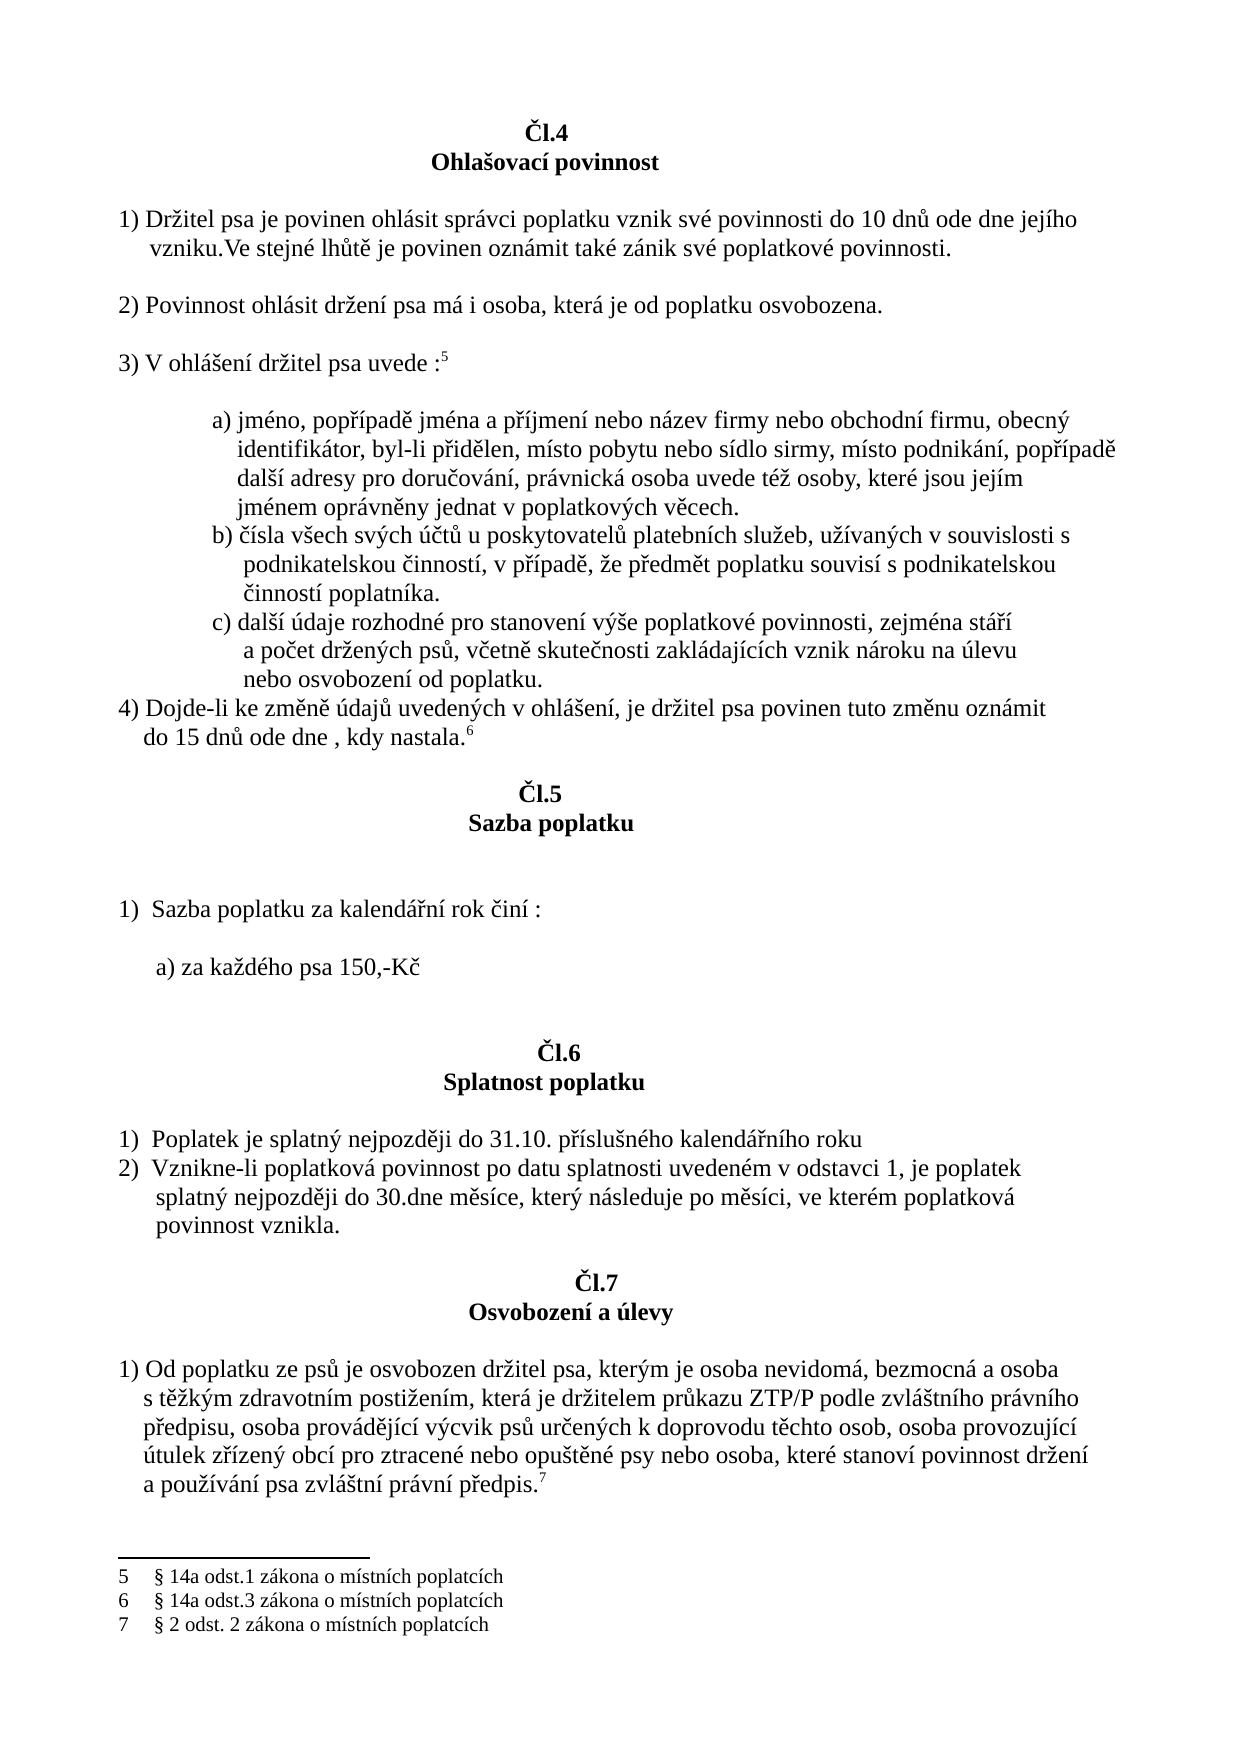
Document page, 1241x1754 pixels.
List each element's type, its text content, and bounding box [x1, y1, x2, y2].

text b) čísla všech svých účtů u poskytovatelů platebních služeb, užívaných v souvislosti s [118, 521, 1122, 549]
text a počet držených psů, včetně skutečnosti zakládajících vznik nároku na úlevu [118, 636, 1122, 664]
text c) další údaje rozhodné pro stanovení výše poplatkové povinnosti, zejména stáří [118, 607, 1122, 636]
text 4) Dojde-li ke změně údajů uvedených v ohlášení, je držitel psa povinen tuto změnu oznámit [118, 693, 1122, 722]
text § 14a odst.3 zákona o místních poplatcích [118, 1588, 1122, 1612]
text útulek zřízený obcí pro ztracené nebo opuštěné psy nebo osoba, které stanoví povinnost držení [118, 1441, 1122, 1469]
text 2) Povinnost ohlásit držení psa má i osoba, která je od poplatku osvobozena. [118, 291, 1122, 319]
text nebo osvobození od poplatku. [118, 664, 1122, 693]
text 1) Sazba poplatku za kalendářní rok činí : [118, 894, 1122, 923]
text Osvobození a úlevy [118, 1297, 1122, 1326]
text splatný nejpozději do 30.dne měsíce, který následuje po měsíci, ve kterém poplatková [118, 1182, 1122, 1211]
text další adresy pro doručování, právnická osoba uvede též osoby, které jsou jejím [118, 463, 1122, 492]
text Ohlašovací povinnost [118, 147, 1122, 176]
text předpisu, osoba provádějící výcvik psů určených k doprovodu těchto osob, osoba provozující [118, 1412, 1122, 1441]
text a) jméno, popřípadě jména a příjmení nebo název firmy nebo obchodní firmu, obecný [118, 406, 1122, 434]
text a používání psa zvláštní právní předpis. [118, 1469, 1122, 1498]
text do 15 dnů ode dne , kdy nastala. [118, 722, 1122, 751]
text 1) Poplatek je splatný nejpozději do 31.10. příslušného kalendářního roku [118, 1124, 1122, 1153]
text 2) Vznikne-li poplatková povinnost po datu splatnosti uvedeném v odstavci 1, je poplatek [118, 1153, 1122, 1182]
text § 2 odst. 2 zákona o místních poplatcích [118, 1612, 1122, 1636]
text a) za každého psa 150,-Kč [118, 952, 1122, 981]
text povinnost vznikla. [118, 1211, 1122, 1239]
text jménem oprávněny jednat v poplatkových věcech. [118, 492, 1122, 521]
text Čl.6 [118, 1038, 1122, 1067]
text § 14a odst.1 zákona o místních poplatcích [118, 1564, 1122, 1588]
text podnikatelskou činností, v případě, že předmět poplatku souvisí s podnikatelskou [118, 549, 1122, 578]
text 1) Od poplatku ze psů je osvobozen držitel psa, kterým je osoba nevidomá, bezmocná a osoba [118, 1354, 1122, 1383]
text identifikátor, byl-li přidělen, místo pobytu nebo sídlo sirmy, místo podnikání, popřípadě [118, 434, 1122, 463]
text s těžkým zdravotním postižením, která je držitelem průkazu ZTP/P podle zvláštního právního [118, 1383, 1122, 1412]
text Splatnost poplatku [118, 1067, 1122, 1096]
text činností poplatníka. [118, 578, 1122, 607]
text 1) Držitel psa je povinen ohlásit správci poplatku vznik své povinnosti do 10 dnů ode dne jejího [118, 204, 1122, 233]
text Sazba poplatku [118, 808, 1122, 837]
text 3) V ohlášení držitel psa uvede : [118, 348, 1122, 377]
text vzniku.Ve stejné lhůtě je povinen oznámit také zánik své poplatkové povinnosti. [118, 233, 1122, 262]
text Čl.4 [118, 118, 1122, 147]
text Čl.5 [118, 779, 1122, 808]
text Čl.7 [118, 1268, 1122, 1297]
